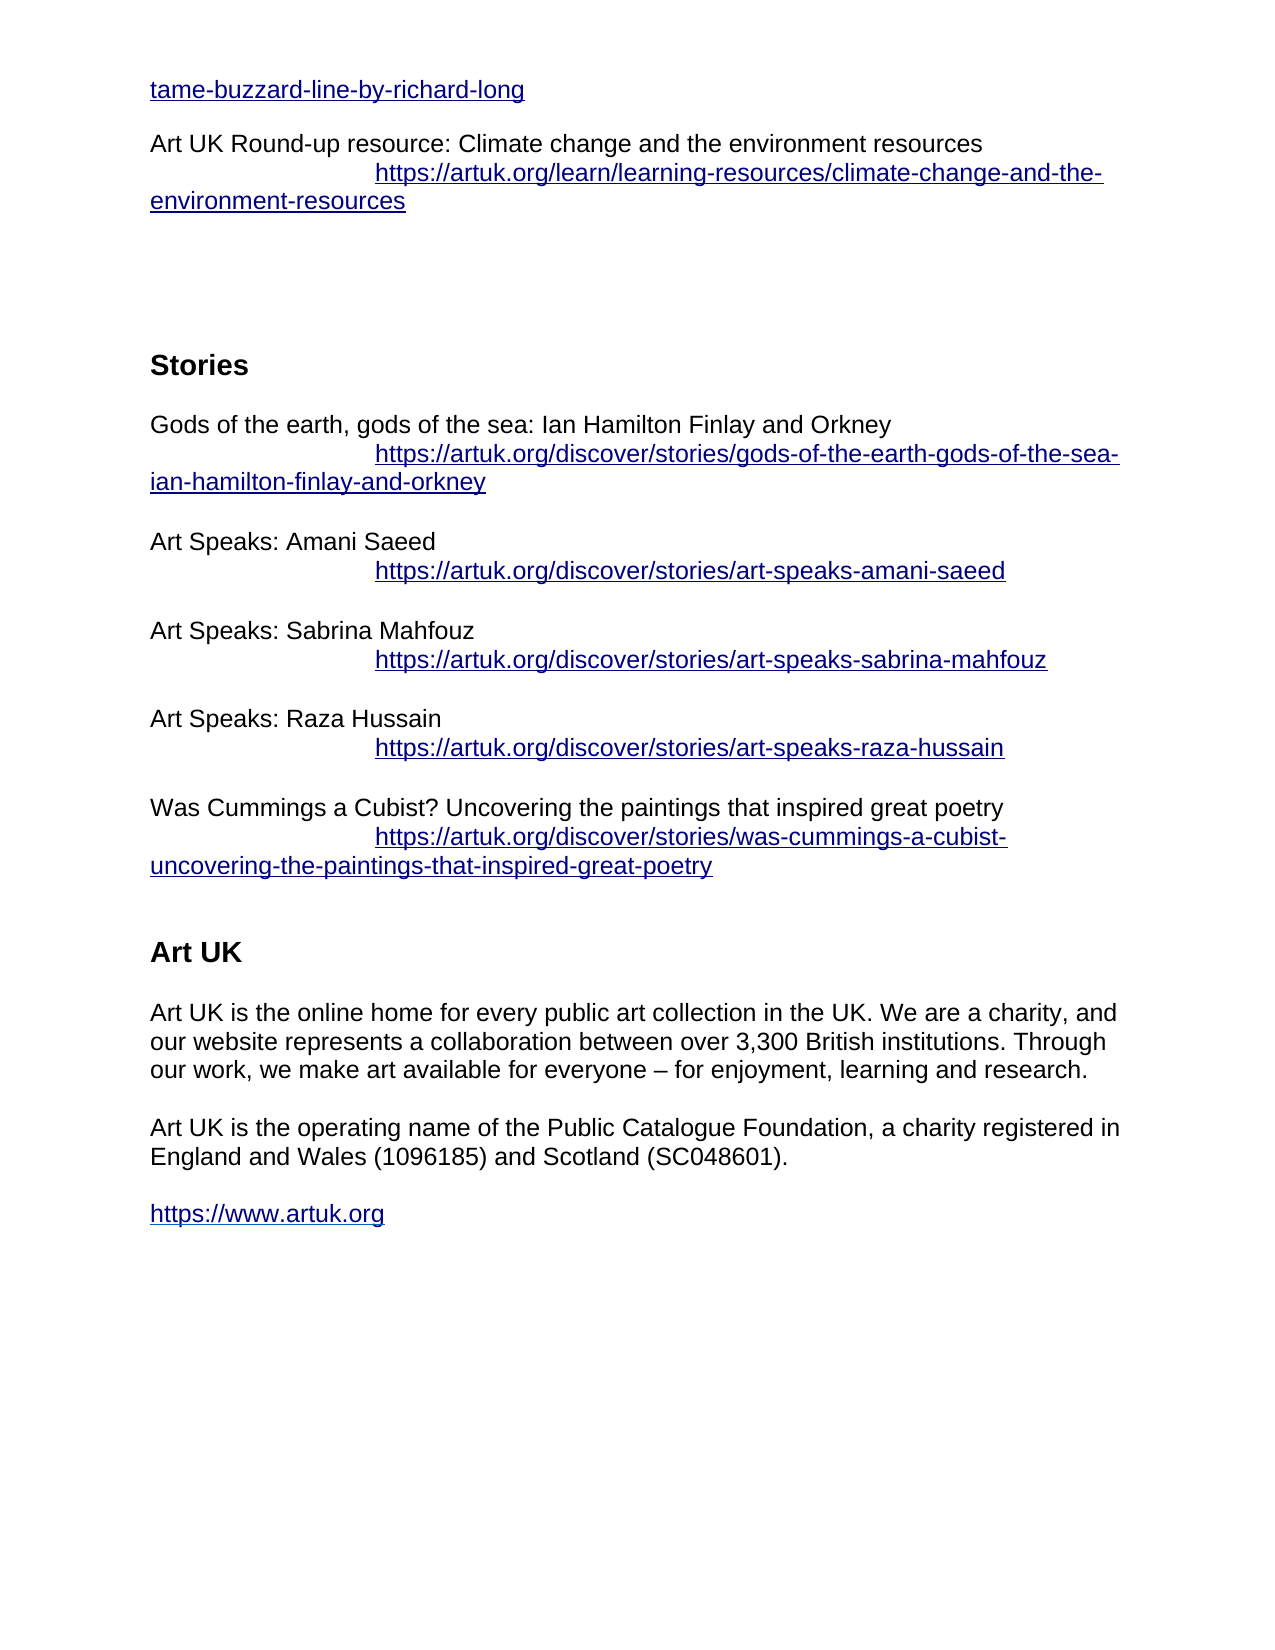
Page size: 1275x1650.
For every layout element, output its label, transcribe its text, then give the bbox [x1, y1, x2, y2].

text tame-buzzard-line-by-richard-long [150, 75, 1125, 104]
text Art Speaks: Raza Hussain https://artuk.org/discover/stories/art-speaks-raza-hussain [150, 704, 1125, 762]
text Art UK is the operating name of the Public Catalogue Foundation, a charity registered in England and Wales (1096185) and Scotland (SC048601). [150, 1113, 1125, 1170]
text Art UK is the online home for every public art collection in the UK. We are a charity, and our website represents a collaboration between over 3,300 British institutions. Through our work, we make art available for everyone – for enjoyment, learning and research. [150, 998, 1125, 1084]
text Stories [150, 347, 1125, 381]
text Was Cummings a Cubist? Uncovering the paintings that inspired great poetry https://artuk.org/discover/stories/was-cummings-a-cubist-uncovering-the-paintings-that-inspired-great-poetry [150, 793, 1125, 879]
text Art Speaks: Amani Saeed https://artuk.org/discover/stories/art-speaks-amani-saeed [150, 527, 1125, 585]
text Art UK Round-up resource: Climate change and the environment resources https://artuk.org/learn/learning-resources/climate-change-and-the-environment-resources [150, 129, 1125, 215]
text Art UK [150, 936, 1125, 969]
text Art Speaks: Sabrina Mahfouz https://artuk.org/discover/stories/art-speaks-sabrina-mahfouz [150, 616, 1125, 673]
text Gods of the earth, gods of the sea: Ian Hamilton Finlay and Orkney https://artuk.org/discover/stories/gods-of-the-earth-gods-of-the-sea-ian-hamilton-finlay-and-orkney [150, 410, 1125, 496]
text https://www.artuk.org [150, 1199, 1125, 1228]
